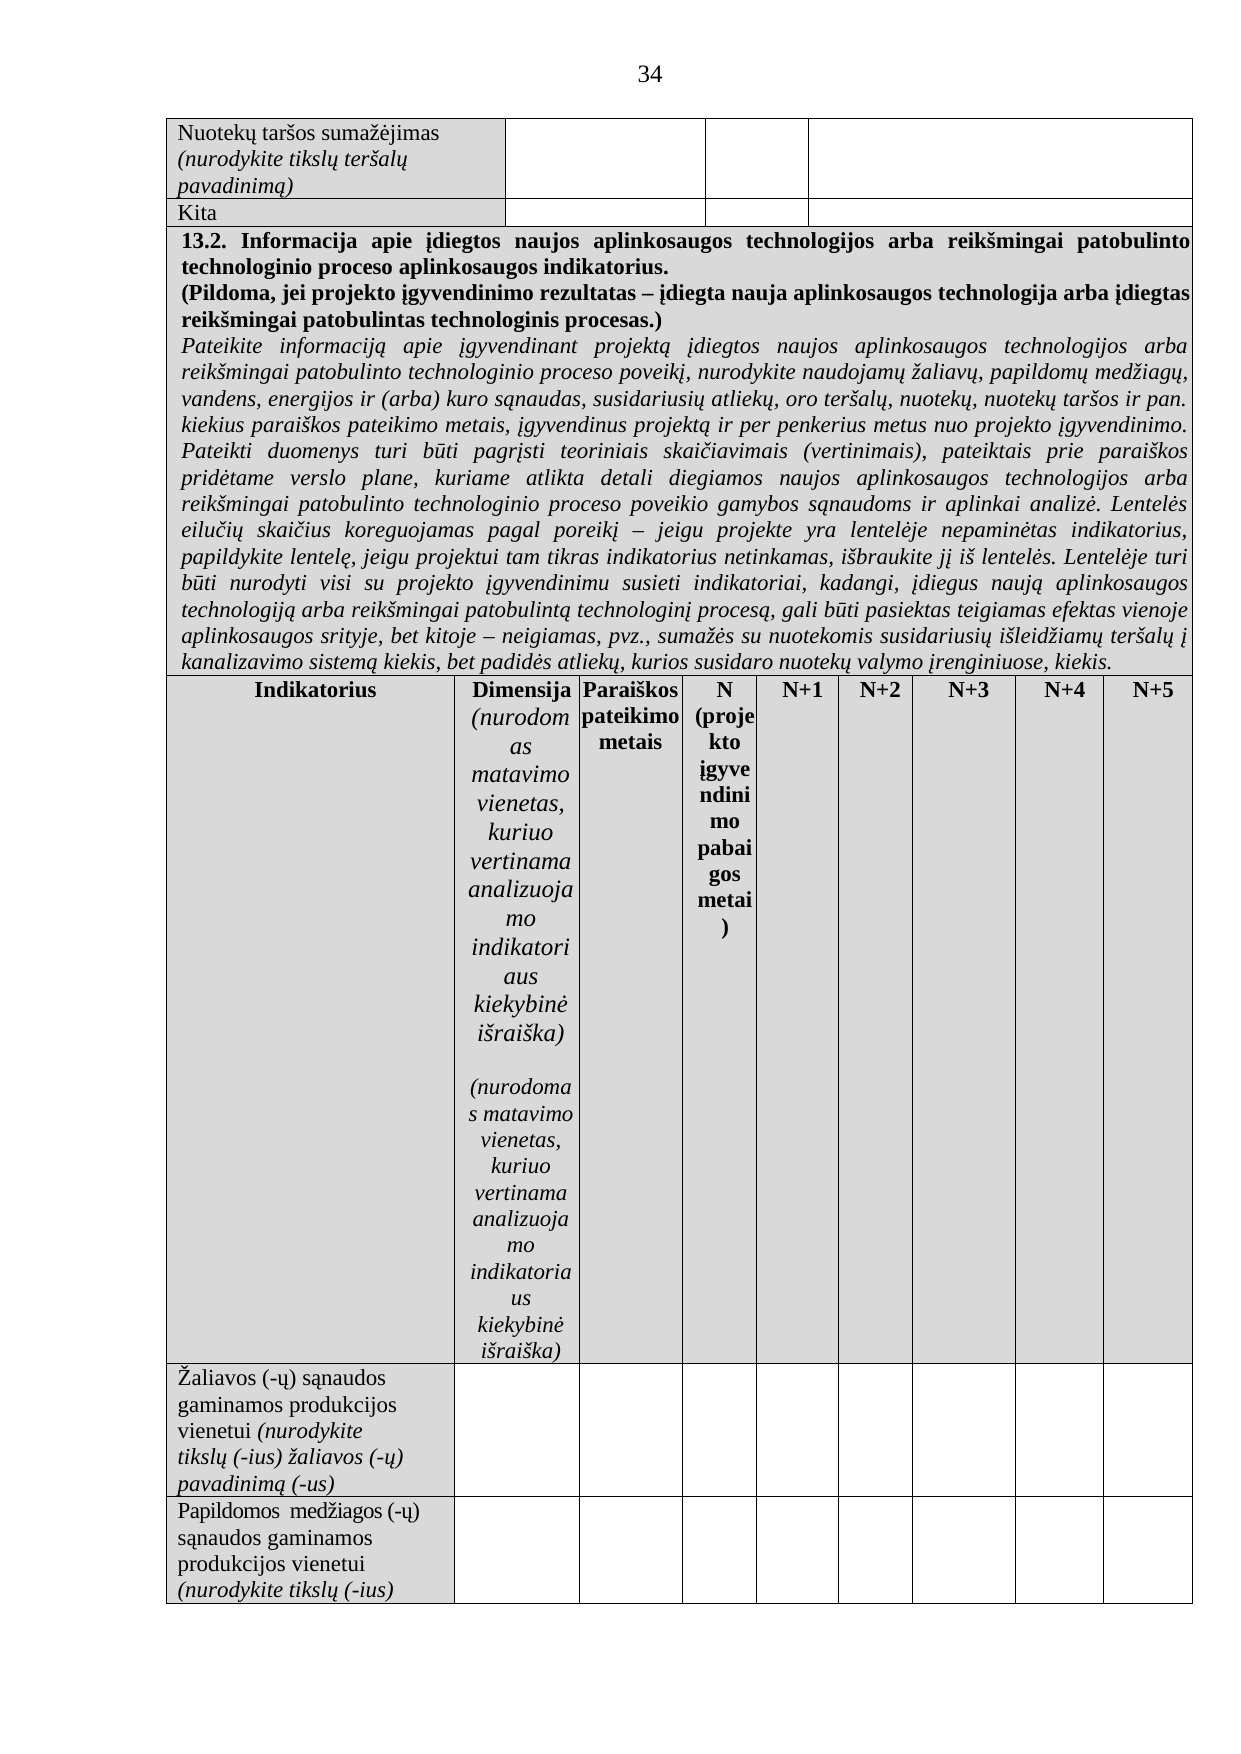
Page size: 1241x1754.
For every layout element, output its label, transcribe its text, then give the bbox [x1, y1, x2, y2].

table_cell N+3 [913, 676, 1015, 1363]
table_cell Žaliavos (-ų) sąnaudos gaminamos produkcijos vienetui (nurodykite tikslų (-ius) žaliavos (-ų) pavadinimą (-us) [167, 1364, 454, 1496]
table_cell N+1 [757, 676, 838, 1363]
table_cell [809, 119, 1192, 198]
table_cell [1104, 1497, 1192, 1603]
table_cell [683, 1364, 756, 1496]
table_cell N (projekto įgyvendinimo pabaigos metai) [683, 676, 756, 1363]
table_cell [706, 199, 808, 226]
table_cell [683, 1497, 756, 1603]
table_cell [913, 1497, 1015, 1603]
table_cell [506, 199, 705, 226]
table_cell N+5 [1104, 676, 1192, 1363]
table_cell [1104, 1364, 1192, 1496]
table_cell [809, 199, 1192, 226]
table_cell Paraiškos pateikimo metais [580, 676, 682, 1363]
table_cell Dimensija (nurodomas matavimo vienetas, kuriuo vertinama analizuojamo indikatoriaus kiekybinė išraiška) (nurodomas matavimo vienetas, kuriuo vertinama analizuojamo indikatoriaus kiekybinė išraiška) [455, 676, 579, 1363]
table_cell Papildomos medžiagos (-ų) sąnaudos gaminamos produkcijos vienetui (nurodykite tikslų (-ius) [167, 1497, 454, 1603]
table_cell [580, 1497, 682, 1603]
table_cell [506, 119, 705, 198]
table_cell [1016, 1364, 1103, 1496]
table_cell [1016, 1497, 1103, 1603]
table_cell [455, 1497, 579, 1603]
table_cell [580, 1364, 682, 1496]
table_cell [757, 1497, 838, 1603]
table_cell [913, 1364, 1015, 1496]
table_cell N+4 [1016, 676, 1103, 1363]
table_cell [839, 1364, 912, 1496]
table_cell N+2 [839, 676, 912, 1363]
table_cell Kita [167, 199, 505, 226]
table_cell 13.2. Informacija apie įdiegtos naujos aplinkosaugos technologijos arba reikšmingai patobulinto technologinio proceso aplinkosaugos indikatorius. (Pildoma, jei projekto įgyvendinimo rezultatas – įdiegta nauja aplinkosaugos technologija arba įdiegtas reikšmingai patobulintas technologinis procesas.) Pateikite informaciją apie įgyvendinant projektą įdiegtos naujos aplinkosaugos technologijos arba reikšmingai patobulinto technologinio proceso poveikį, nurodykite naudojamų žaliavų, papildomų medžiagų, vandens, energijos ir (arba) kuro sąnaudas, susidariusių atliekų, oro teršalų, nuotekų, nuotekų taršos ir pan. kiekius paraiškos pateikimo metais, įgyvendinus projektą ir per penkerius metus nuo projekto įgyvendinimo. Pateikti duomenys turi būti pagrįsti teoriniais skaičiavimais (vertinimais), pateiktais prie paraiškos pridėtame verslo plane, kuriame atlikta detali diegiamos naujos aplinkosaugos technologijos arba reikšmingai patobulinto technologinio proceso poveikio gamybos sąnaudoms ir aplinkai analizė. Lentelės eilučių skaičius koreguojamas pagal poreikį – jeigu projekte yra lentelėje nepaminėtas indikatorius, papildykite lentelę, jeigu projektui tam tikras indikatorius netinkamas, išbraukite jį iš lentelės. Lentelėje turi būti nurodyti visi su projekto įgyvendinimu susieti indikatoriai, kadangi, įdiegus naują aplinkosaugos technologiją arba reikšmingai patobulintą technologinį procesą, gali būti pasiektas teigiamas efektas vienoje aplinkosaugos srityje, bet kitoje – neigiamas, pvz., sumažės su nuotekomis susidariusių išleidžiamų teršalų į kanalizavimo sistemą kiekis, bet padidės atliekų, kurios susidaro nuotekų valymo įrenginiuose, kiekis. [167, 227, 1192, 675]
table_cell Indikatorius [167, 676, 454, 1363]
table_cell [455, 1364, 579, 1496]
table_cell [757, 1364, 838, 1496]
table_cell [706, 119, 808, 198]
table_cell Nuotekų taršos sumažėjimas (nurodykite tikslų teršalų pavadinimą) [167, 119, 505, 198]
table_cell [839, 1497, 912, 1603]
